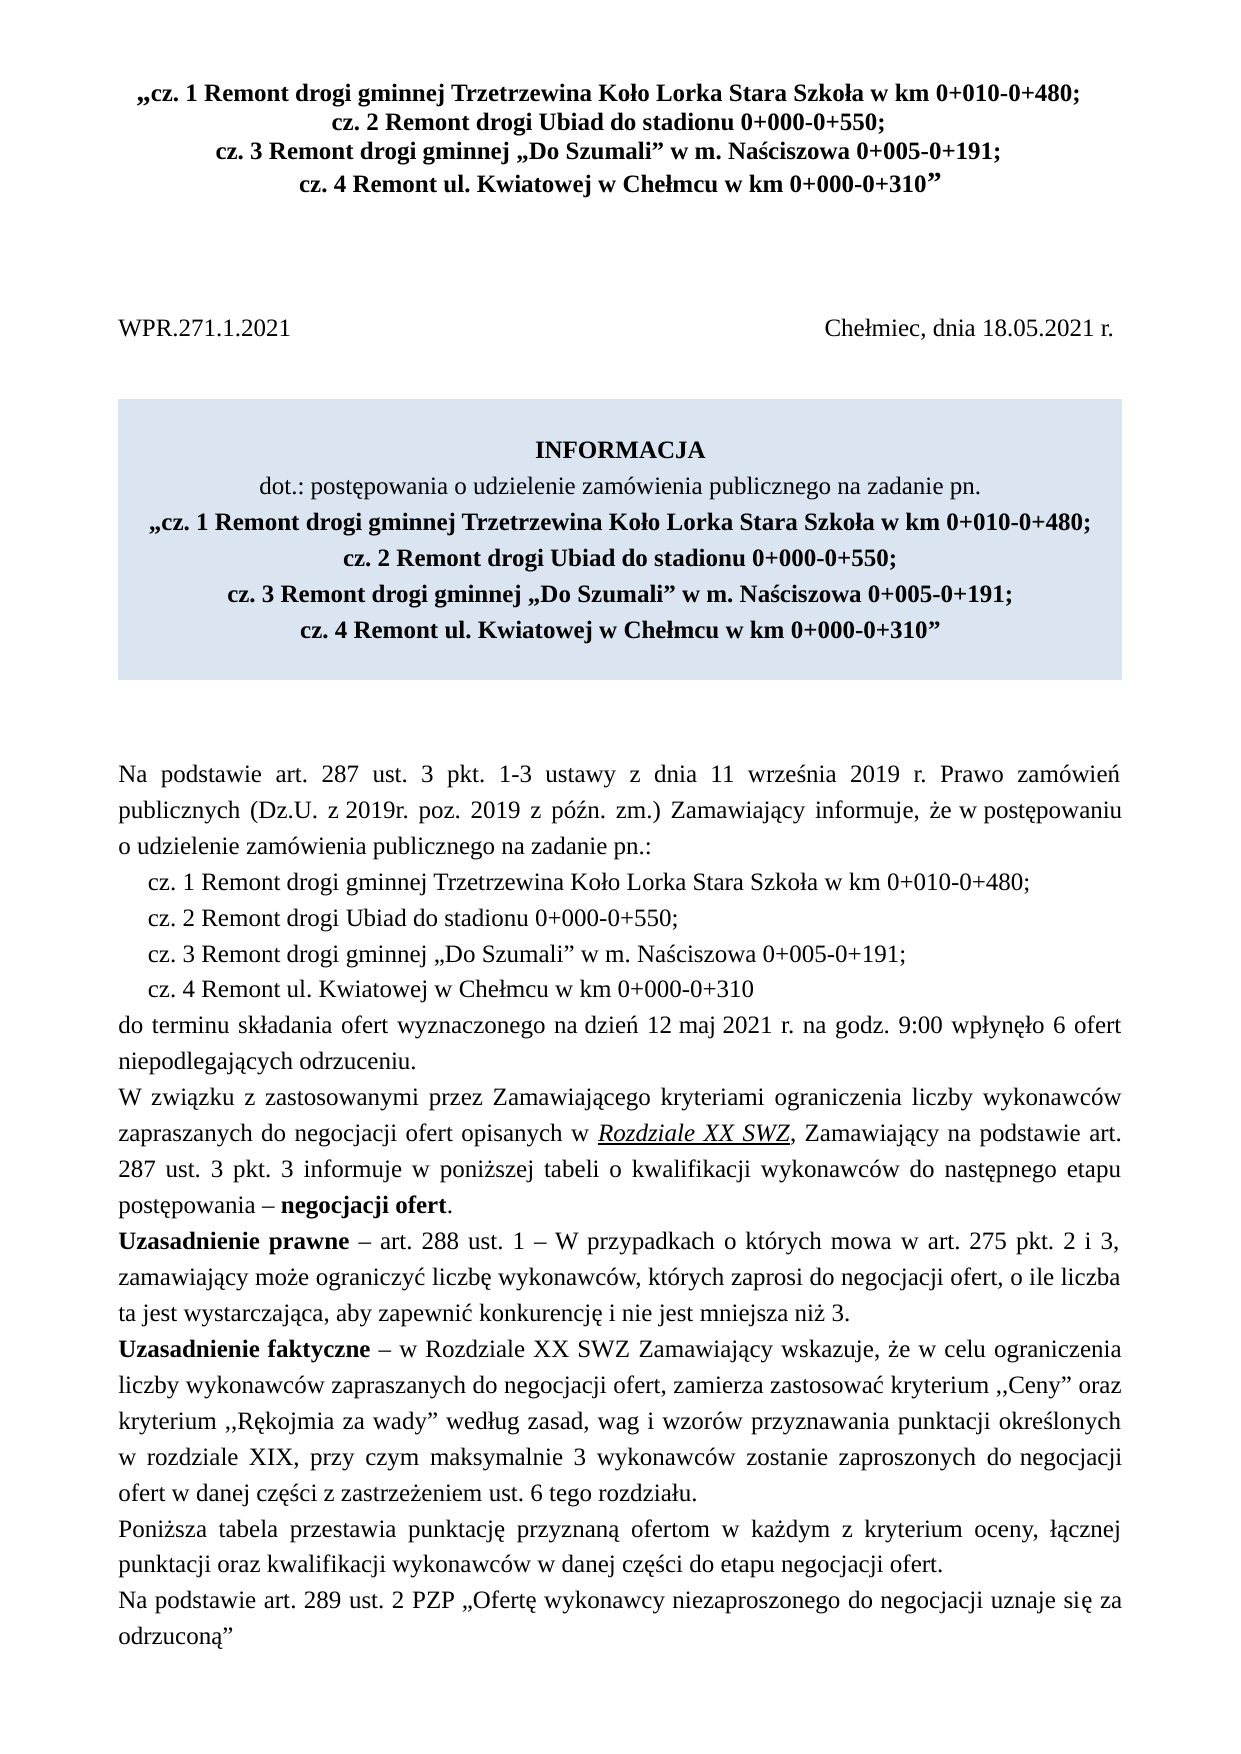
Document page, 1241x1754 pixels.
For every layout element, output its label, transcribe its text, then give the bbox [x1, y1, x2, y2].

text do terminu składania ofert wyznaczonego na dzień 12 maj 2021 r. na godz. 9:00 wpłynęło 6 ofert niepodlegających odrzuceniu. [118, 1011, 1122, 1075]
text cz. 2 Remont drogi Ubiad do stadionu 0+000-0+550; [118, 903, 1122, 931]
text „cz. 1 Remont drogi gminnej Trzetrzewina Koło Lorka Stara Szkoła w km 0+010-0+480; [118, 507, 1122, 536]
text cz. 3 Remont drogi gminnej „Do Szumali” w m. Naściszowa 0+005-0+191; [118, 579, 1122, 608]
text dot.: postępowania o udzielenie zamówienia publicznego na zadanie pn. [118, 471, 1122, 500]
text cz. 3 Remont drogi gminnej „Do Szumali” w m. Naściszowa 0+005-0+191; [118, 939, 1122, 967]
text INFORMACJA [118, 436, 1122, 464]
text WPR.271.1.2021 Chełmiec, dnia 18.05.2021 r. [118, 313, 1122, 342]
text cz. 4 Remont ul. Kwiatowej w Chełmcu w km 0+000-0+310” [118, 615, 1122, 644]
text Na podstawie art. 289 ust. 2 PZP „Ofertę wykonawcy niezaproszonego do negocjacji uznaje się za odrzuconą” [118, 1586, 1122, 1650]
text Poniższa tabela przestawia punktację przyznaną ofertom w każdym z kryterium oceny, łącznej punktacji oraz kwalifikacji wykonawców w danej części do etapu negocjacji ofert. [118, 1514, 1122, 1578]
text Uzasadnienie faktyczne – w Rozdziale XX SWZ Zamawiający wskazuje, że w celu ograniczenia liczby wykonawców zapraszanych do negocjacji ofert, zamierza zastosować kryterium ,,Ceny” oraz kryterium ,,Rękojmia za wady” według zasad, wag i wzorów przyznawania punktacji określonych w rozdziale XIX, przy czym maksymalnie 3 wykonawców zostanie zaproszonych do negocjacji ofert w danej części z zastrzeżeniem ust. 6 tego rozdziału. [118, 1334, 1122, 1506]
text cz. 2 Remont drogi Ubiad do stadionu 0+000-0+550; [118, 543, 1122, 572]
text Na podstawie art. 287 ust. 3 pkt. 1-3 ustawy z dnia 11 września 2019 r. Prawo zamówień publicznych (Dz.U. z 2019r. poz. 2019 z późn. zm.) Zamawiający informuje, że w postępowaniu o udzielenie zamówienia publicznego na zadanie pn.: [118, 759, 1122, 859]
text cz. 4 Remont ul. Kwiatowej w Chełmcu w km 0+000-0+310 [118, 974, 1122, 1003]
text Uzasadnienie prawne – art. 288 ust. 1 – W przypadkach o których mowa w art. 275 pkt. 2 i 3, zamawiający może ograniczyć liczbę wykonawców, których zaprosi do negocjacji ofert, o ile liczba ta jest wystarczająca, aby zapewnić konkurencję i nie jest mniejsza niż 3. [118, 1226, 1122, 1327]
text W związku z zastosowanymi przez Zamawiającego kryteriami ograniczenia liczby wykonawców zapraszanych do negocjacji ofert opisanych w Rozdziale XX SWZ, Zamawiający na podstawie art. 287 ust. 3 pkt. 3 informuje w poniższej tabeli o kwalifikacji wykonawców do następnego etapu postępowania – negocjacji ofert. [118, 1082, 1122, 1219]
text cz. 1 Remont drogi gminnej Trzetrzewina Koło Lorka Stara Szkoła w km 0+010-0+480; [118, 867, 1122, 896]
